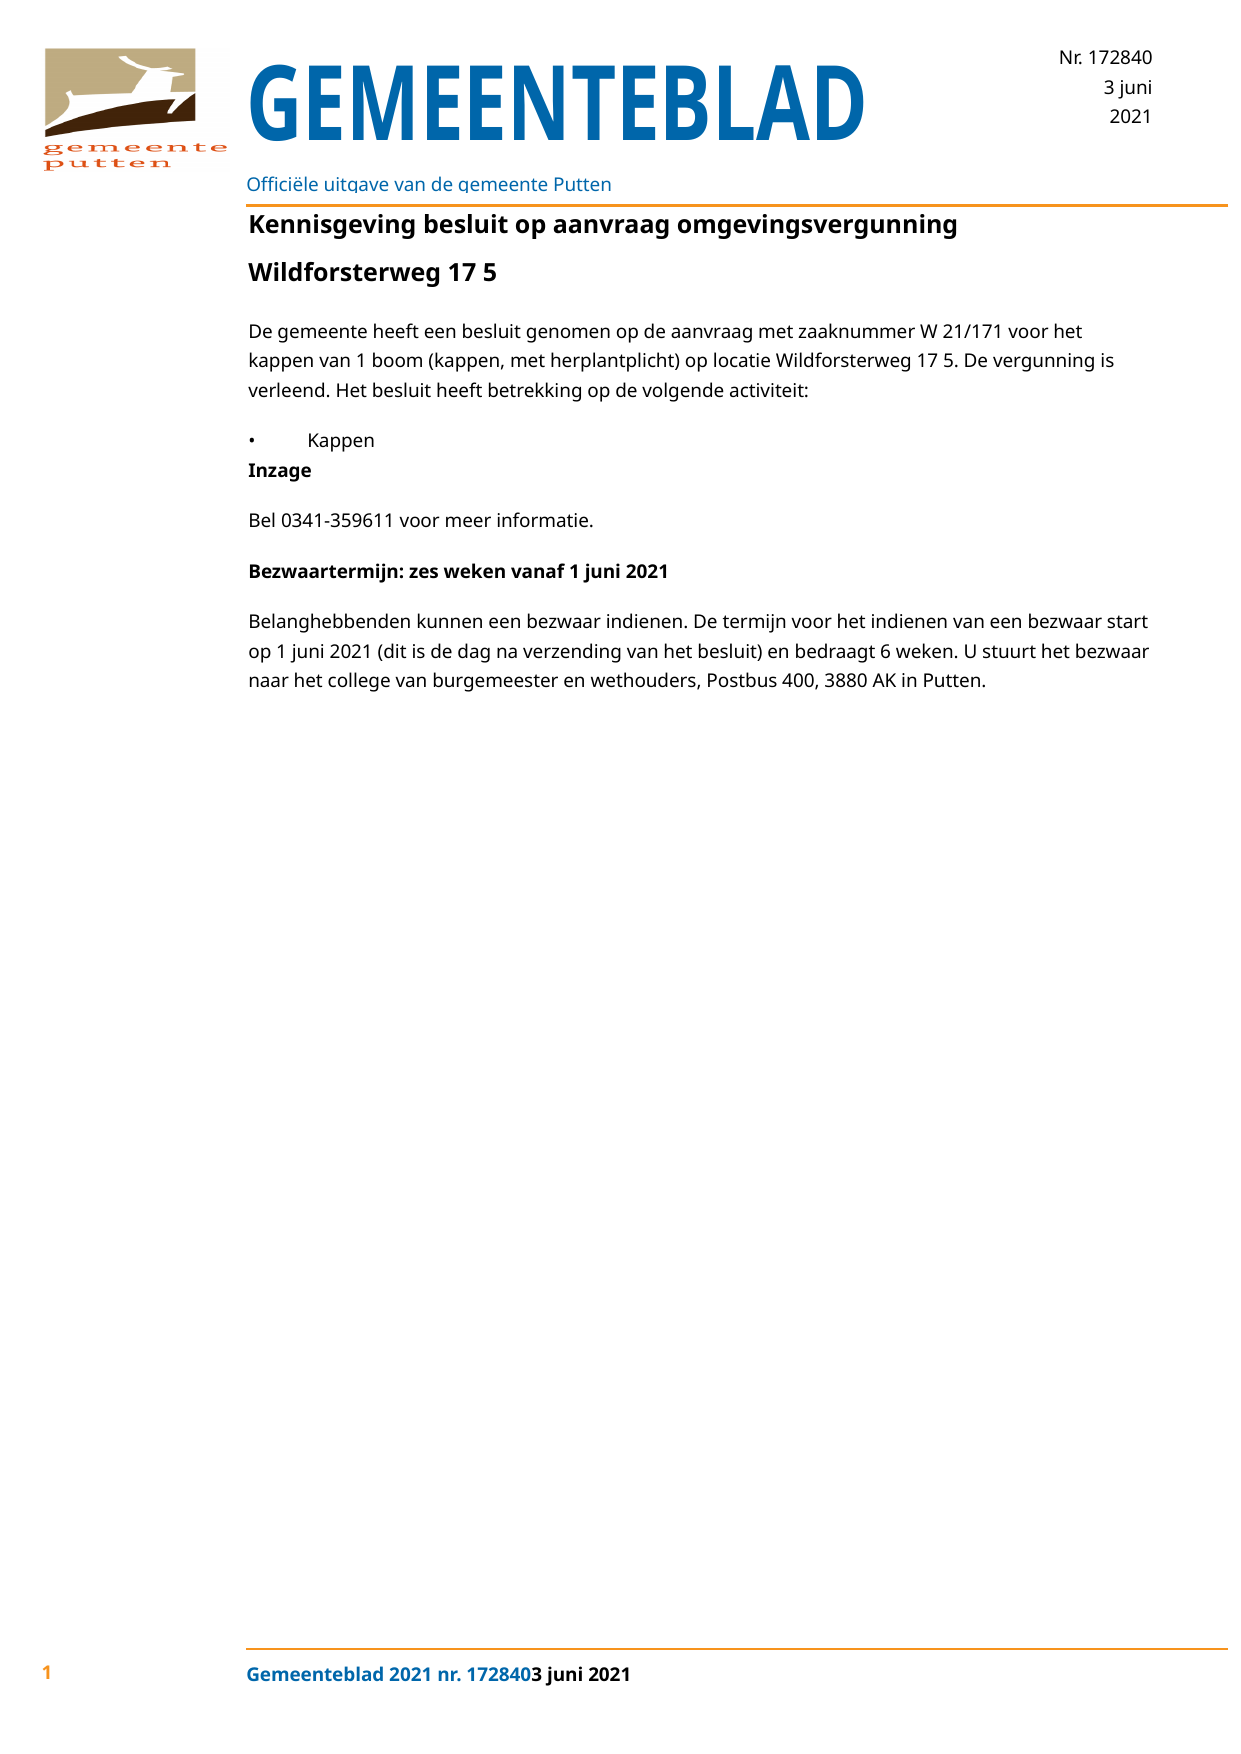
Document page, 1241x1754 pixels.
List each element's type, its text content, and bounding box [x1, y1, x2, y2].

text Belanghebbenden kunnen een bezwaar indienen. De termijn voor het indienen van een bezwaar start op 1 juni 2021 (dit is de dag na verzending van het besluit) en bedraagt 6 weken. U stuurt het bezwaar naar het college van burgemeester en wethouders, Postbus 400, 3880 AK in Putten. [248, 608, 1152, 693]
text Bel 0341-359611 voor meer informatie. [248, 507, 1152, 533]
list Kappen [248, 427, 1152, 453]
text Bezwaartermijn: zes weken vanaf 1 juni 2021 [248, 558, 1152, 584]
text Kennisgeving besluit op aanvraag omgevingsvergunning Wildforsterweg 17 5 [248, 207, 1152, 288]
picture [41, 47, 231, 172]
text De gemeente heeft een besluit genomen op de aanvraag met zaaknummer W 21/171 voor het kappen van 1 boom (kappen, met herplantplicht) op locatie Wildforsterweg 17 5. De vergunning is verleend. Het besluit heeft betrekking op de volgende activiteit: [248, 318, 1152, 403]
text Inzage [248, 457, 1152, 483]
